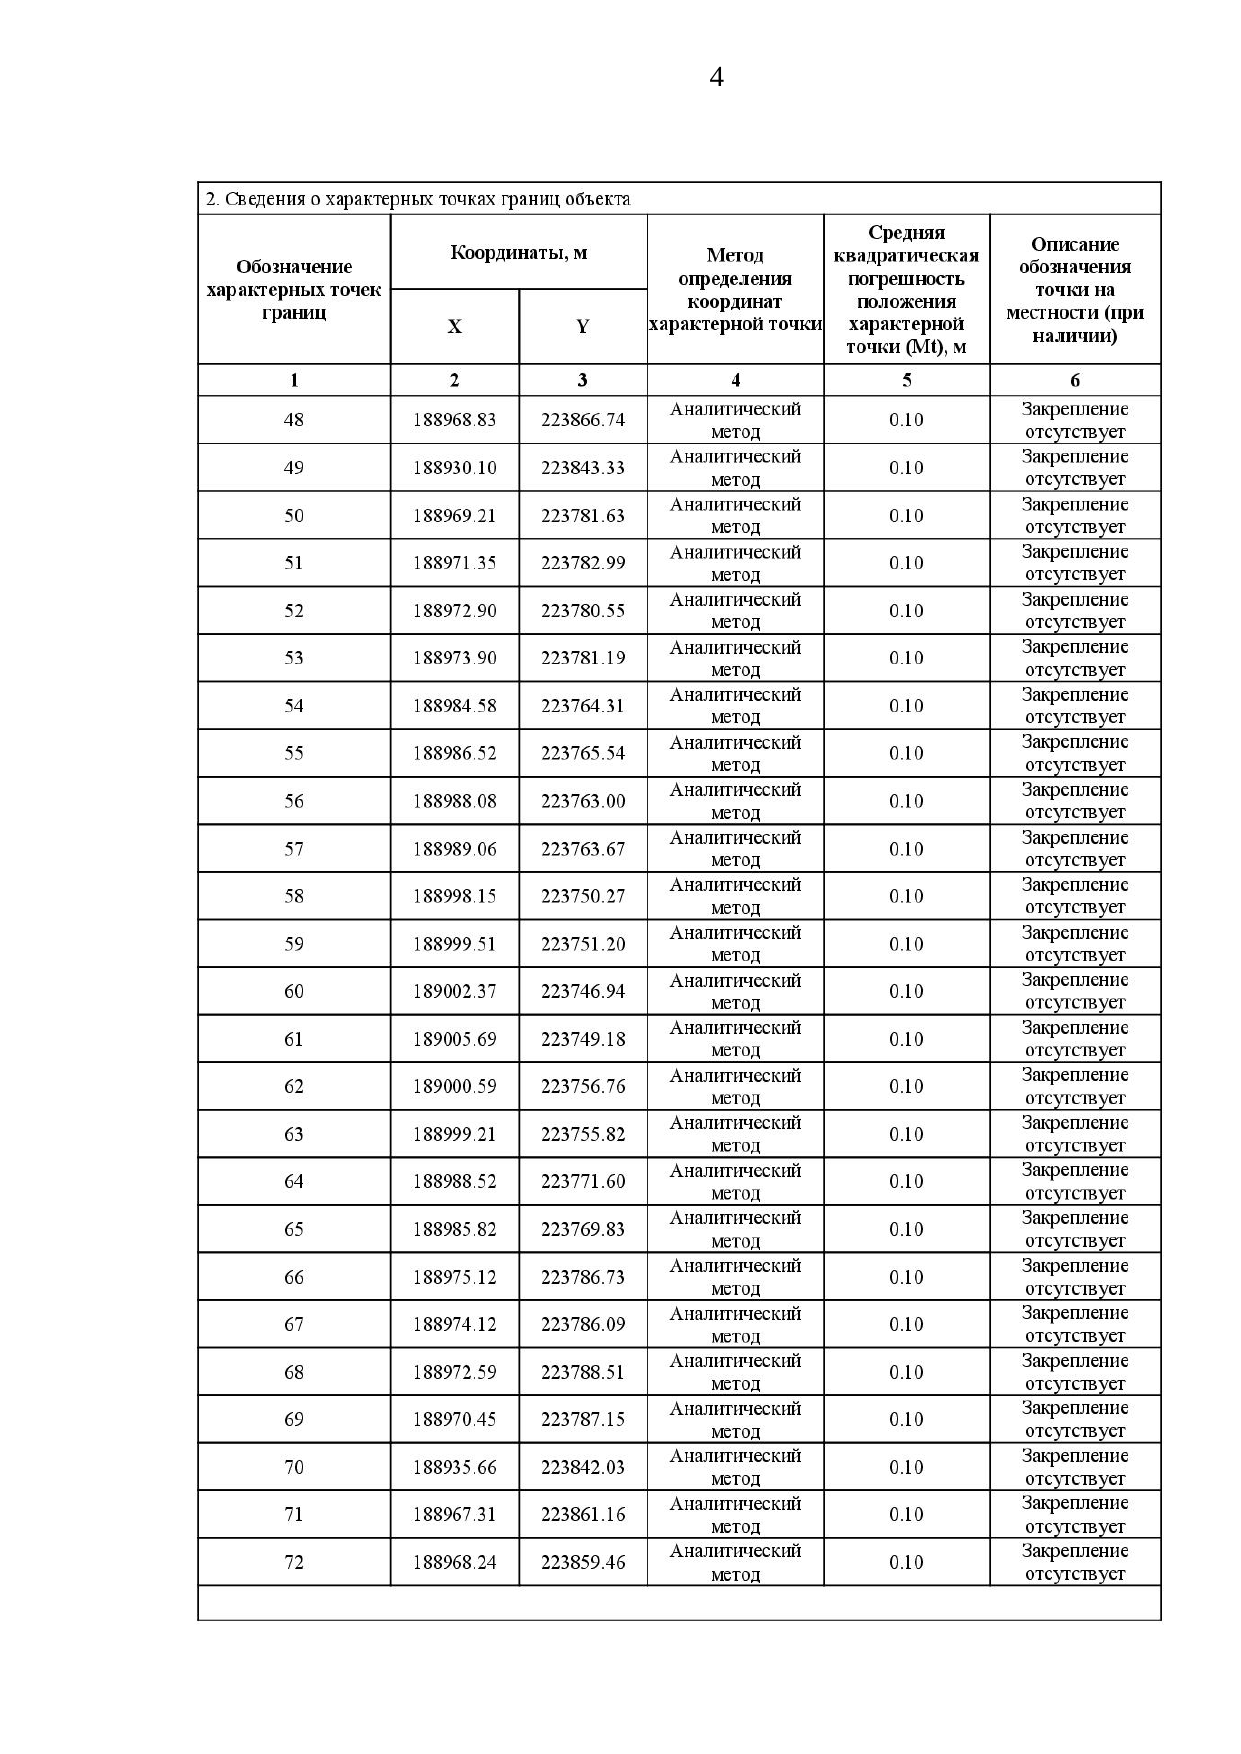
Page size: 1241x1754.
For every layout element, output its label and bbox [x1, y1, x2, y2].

picture [194, 177, 1169, 1625]
